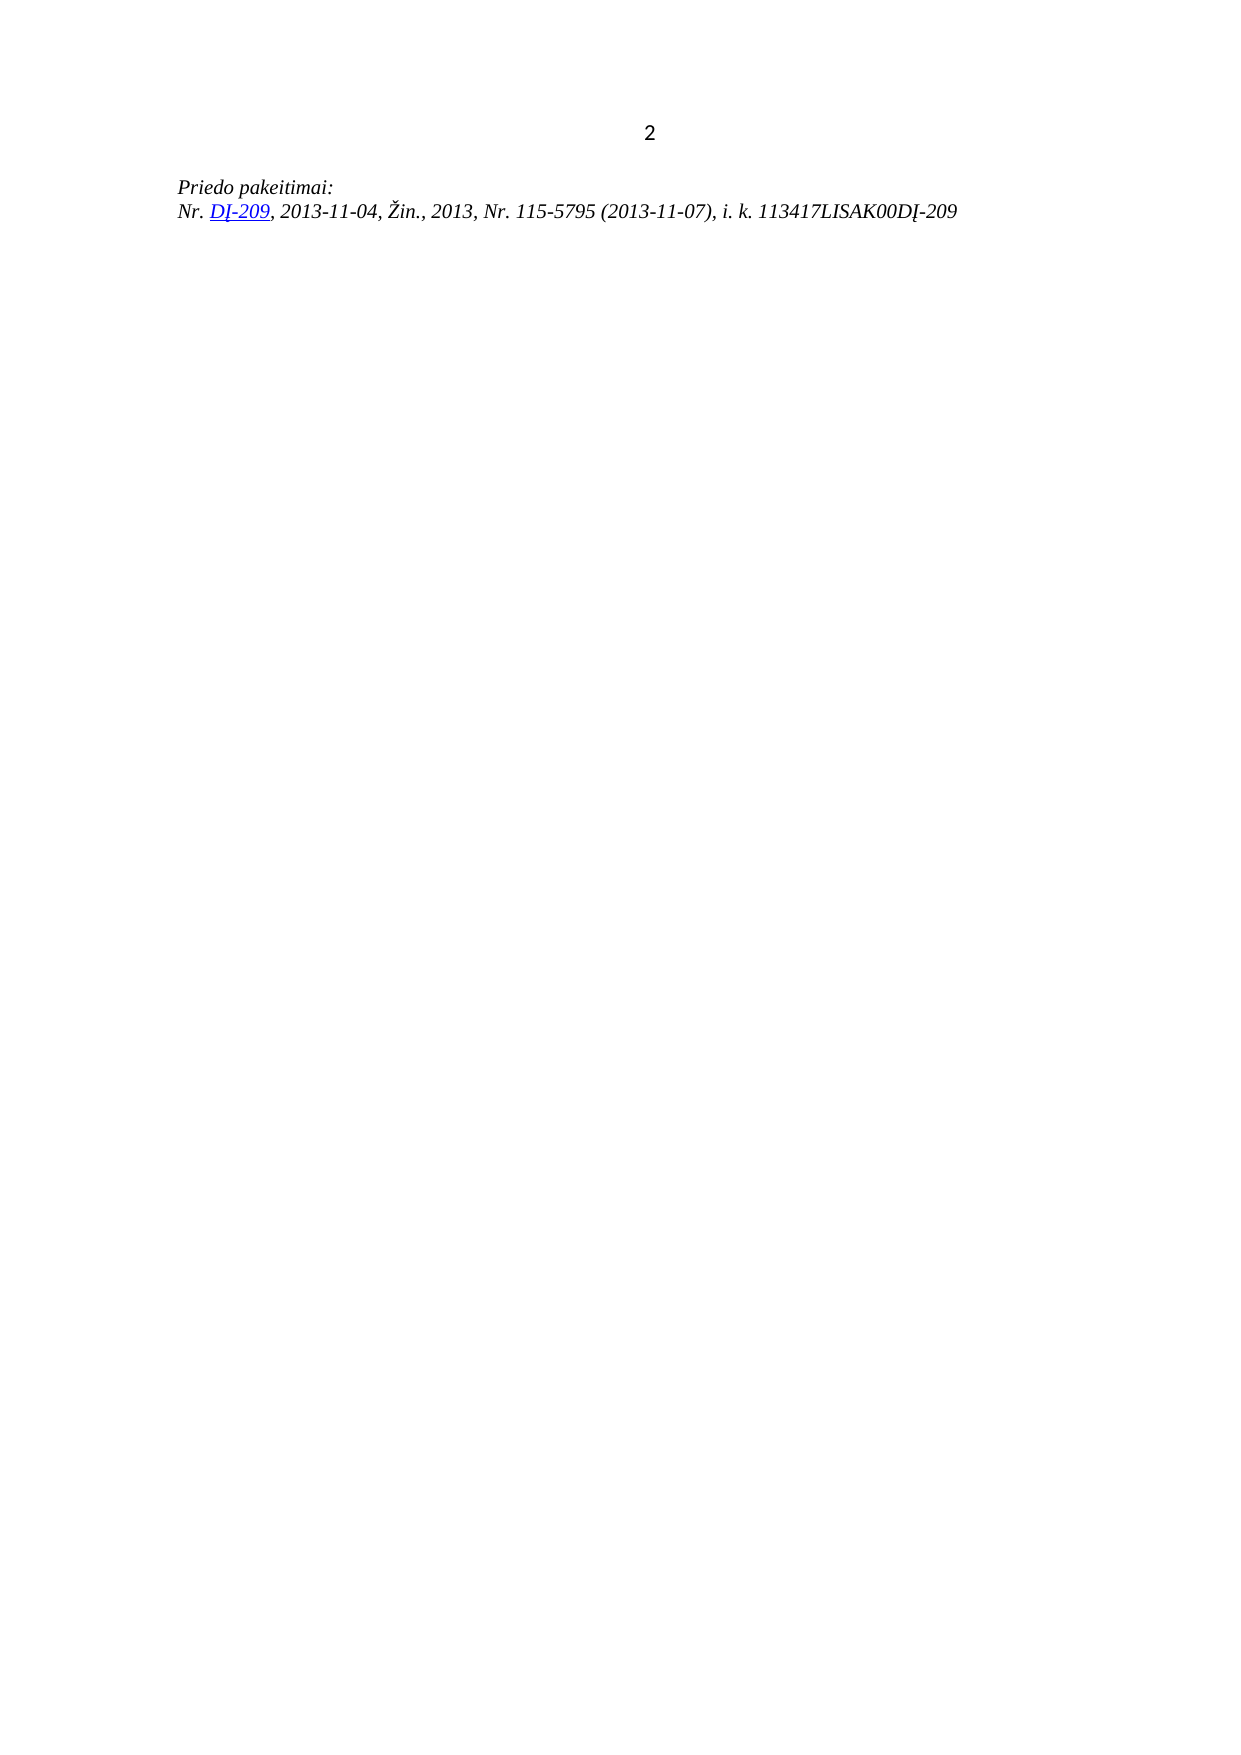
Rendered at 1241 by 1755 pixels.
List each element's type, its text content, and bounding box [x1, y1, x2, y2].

text Priedo pakeitimai: [177, 175, 1122, 199]
text Nr. DĮ-209, 2013-11-04, Žin., 2013, Nr. 115-5795 (2013-11-07), i. k. 113417LISAK00DĮ-209 [177, 199, 1122, 223]
